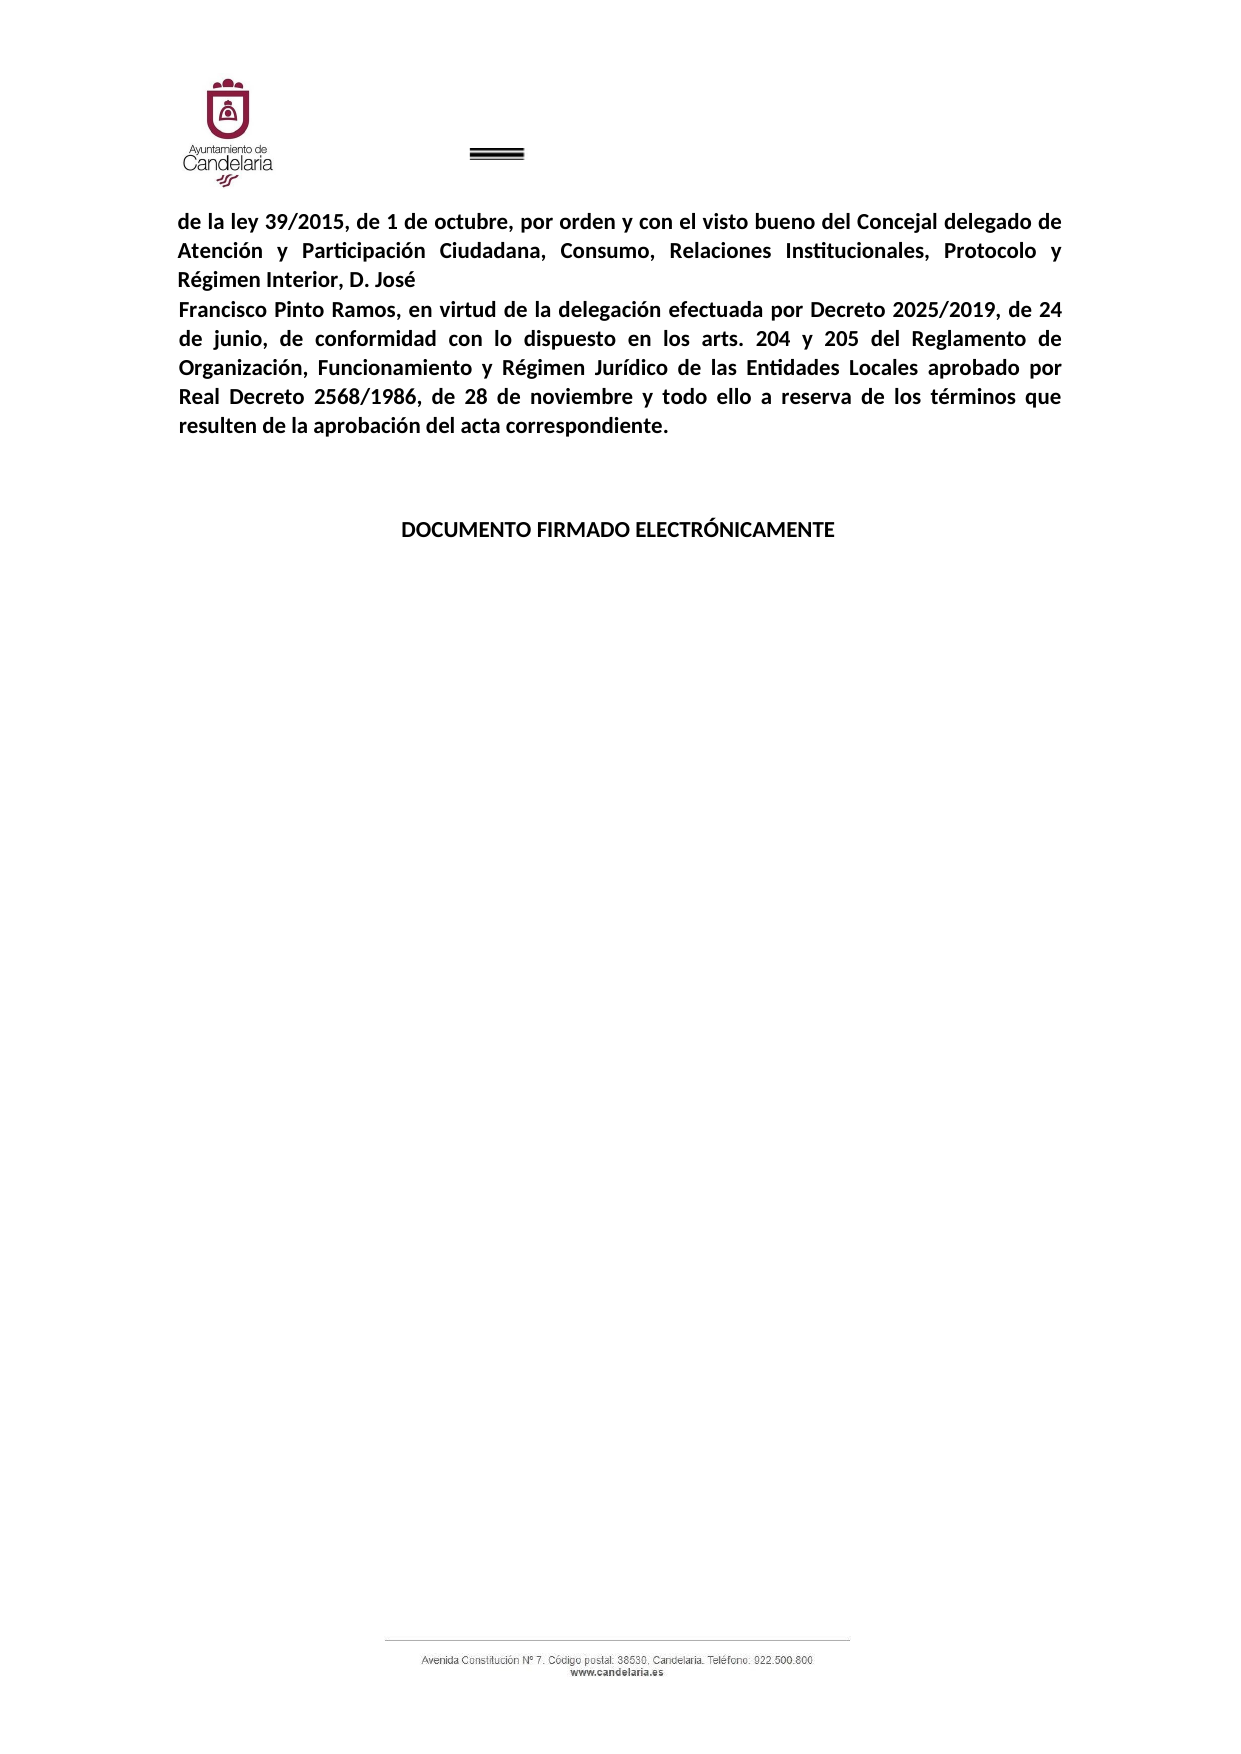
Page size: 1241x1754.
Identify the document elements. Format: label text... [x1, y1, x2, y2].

text DOCUMENTO FIRMADO ELECTRÓNICAMENTE [191, 515, 1051, 543]
text de la ley 39/2015, de 1 de octubre, por orden y con el visto bueno del Concejal delegado de Atención y Participación Ciudadana, Consumo, Relaciones Institucionales, Protocolo y Régimen Interior, D. José [177, 207, 1063, 293]
text Francisco Pinto Ramos, en virtud de la delegación efectuada por Decreto 2025/2019, de 24 de junio, de conformidad con lo dispuesto en los arts. 204 y 205 del Reglamento de Organización, Funcionamiento y Régimen Jurídico de las Entidades Locales aprobado por Real Decreto 2568/1986, de 28 de noviembre y todo ello a reserva de los términos que resulten de la aprobación del acta correspondiente. [178, 295, 1063, 439]
